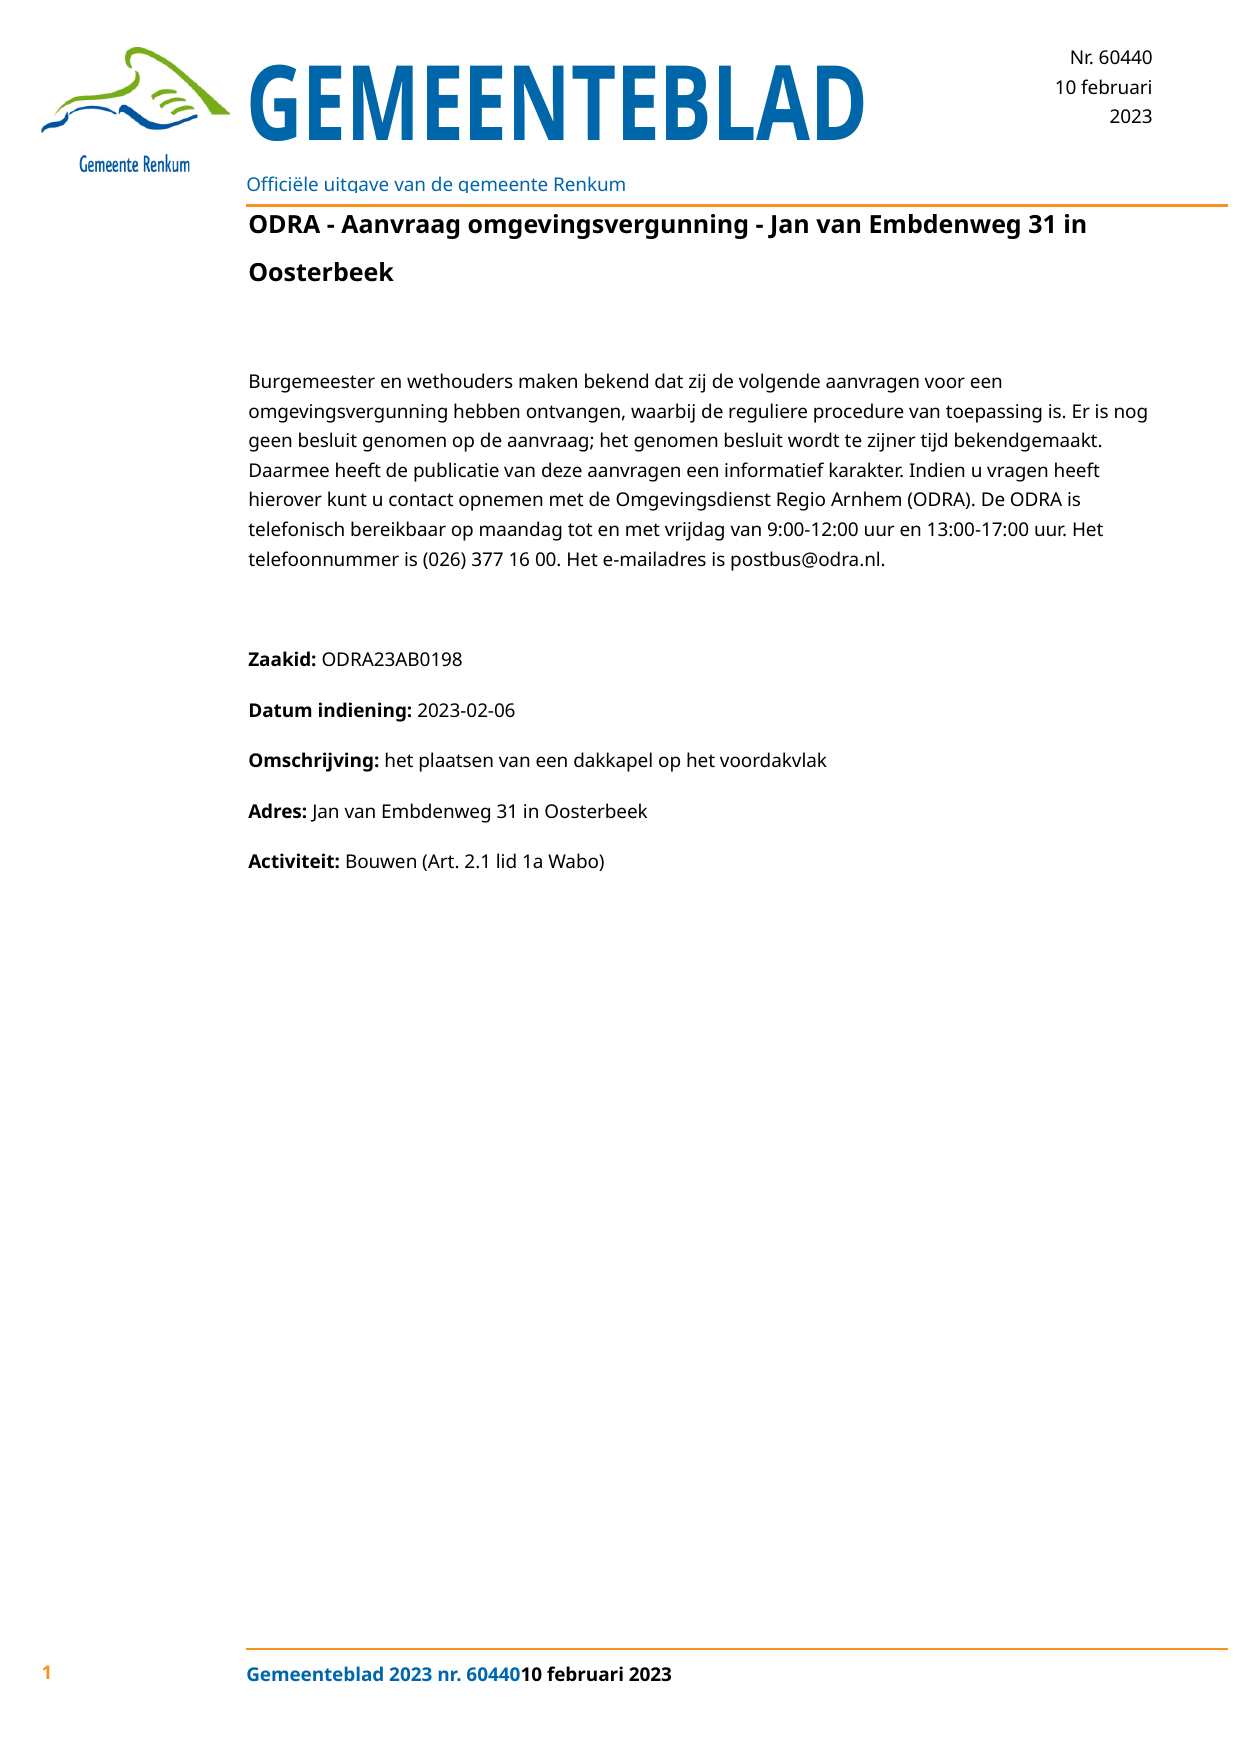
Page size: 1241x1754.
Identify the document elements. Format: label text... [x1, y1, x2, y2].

text ODRA - Aanvraag omgevingsvergunning - Jan van Embdenweg 31 in Oosterbeek [248, 207, 1152, 288]
text Zaakid: ODRA23AB0198 [248, 647, 1152, 672]
text Omschrijving: het plaatsen van een dakkapel op het voordakvlak [248, 747, 1152, 773]
text Burgemeester en wethouders maken bekend dat zij de volgende aanvragen voor een omgevingsvergunning hebben ontvangen, waarbij de reguliere procedure van toepassing is. Er is nog geen besluit genomen op de aanvraag; het genomen besluit wordt te zijner tijd bekendgemaakt. Daarmee heeft de publicatie van deze aanvragen een informatief karakter. Indien u vragen heeft hierover kunt u contact opnemen met de Omgevingsdienst Regio Arnhem (ODRA). De ODRA is telefonisch bereikbaar op maandag tot en met vrijdag van 9:00-12:00 uur en 13:00-17:00 uur. Het telefoonnummer is (026) 377 16 00. Het e-mailadres is postbus@odra.nl. [248, 368, 1152, 572]
text Activiteit: Bouwen (Art. 2.1 lid 1a Wabo) [248, 848, 1152, 874]
text Adres: Jan van Embdenweg 31 in Oosterbeek [248, 798, 1152, 824]
picture [41, 47, 231, 172]
text Datum indiening: 2023-02-06 [248, 697, 1152, 723]
